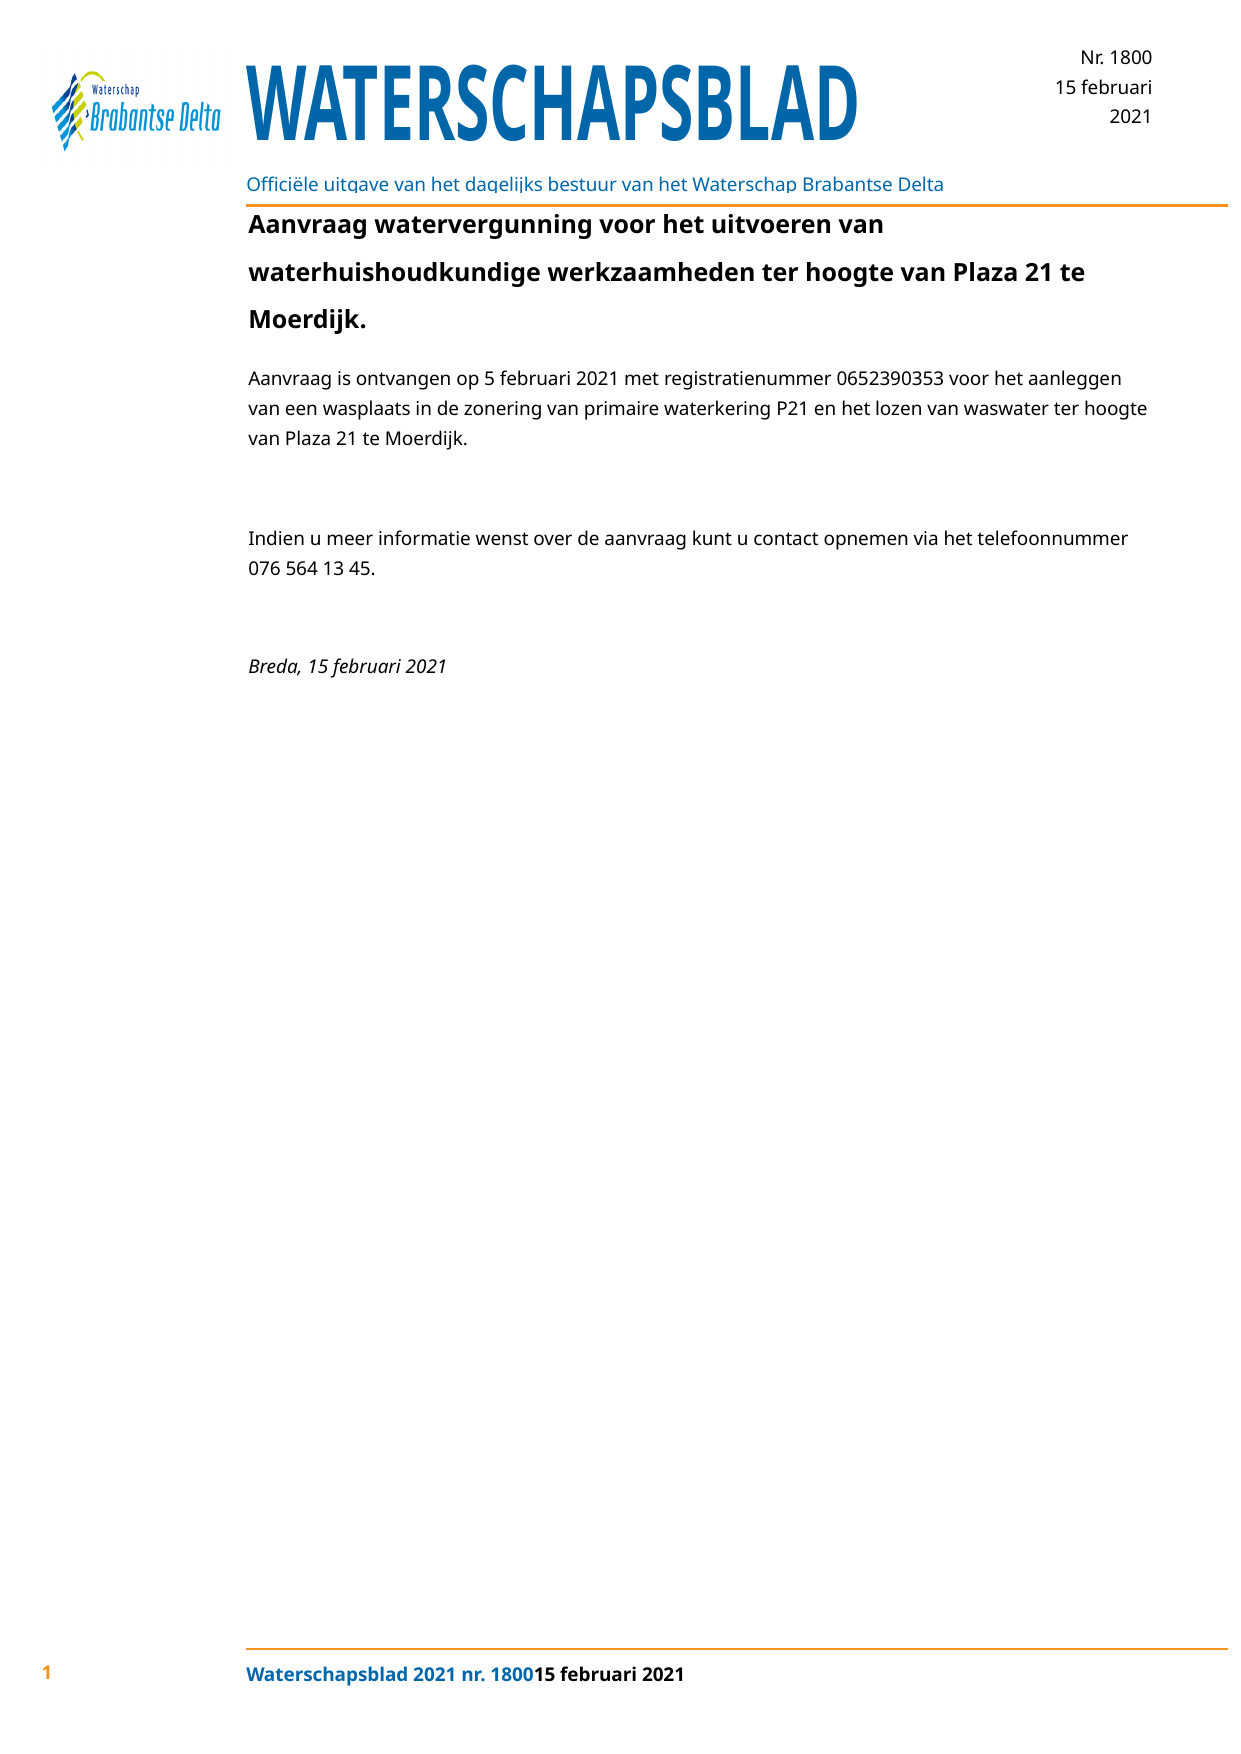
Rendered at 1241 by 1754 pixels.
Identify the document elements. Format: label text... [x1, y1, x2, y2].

text Indien u meer informatie wenst over de aanvraag kunt u contact opnemen via het telefoonnummer 076 564 13 45. [248, 526, 1152, 581]
text Aanvraag is ontvangen op 5 februari 2021 met registratienummer 0652390353 voor het aanleggen van een wasplaats in de zonering van primaire waterkering P21 en het lozen van waswater ter hoogte van Plaza 21 te Moerdijk. [248, 366, 1152, 450]
text Breda, 15 februari 2021 [248, 653, 1152, 679]
text Aanvraag watervergunning voor het uitvoeren van waterhuishoudkundige werkzaamheden ter hoogte van Plaza 21 te Moerdijk. [248, 207, 1152, 336]
picture [41, 47, 231, 172]
